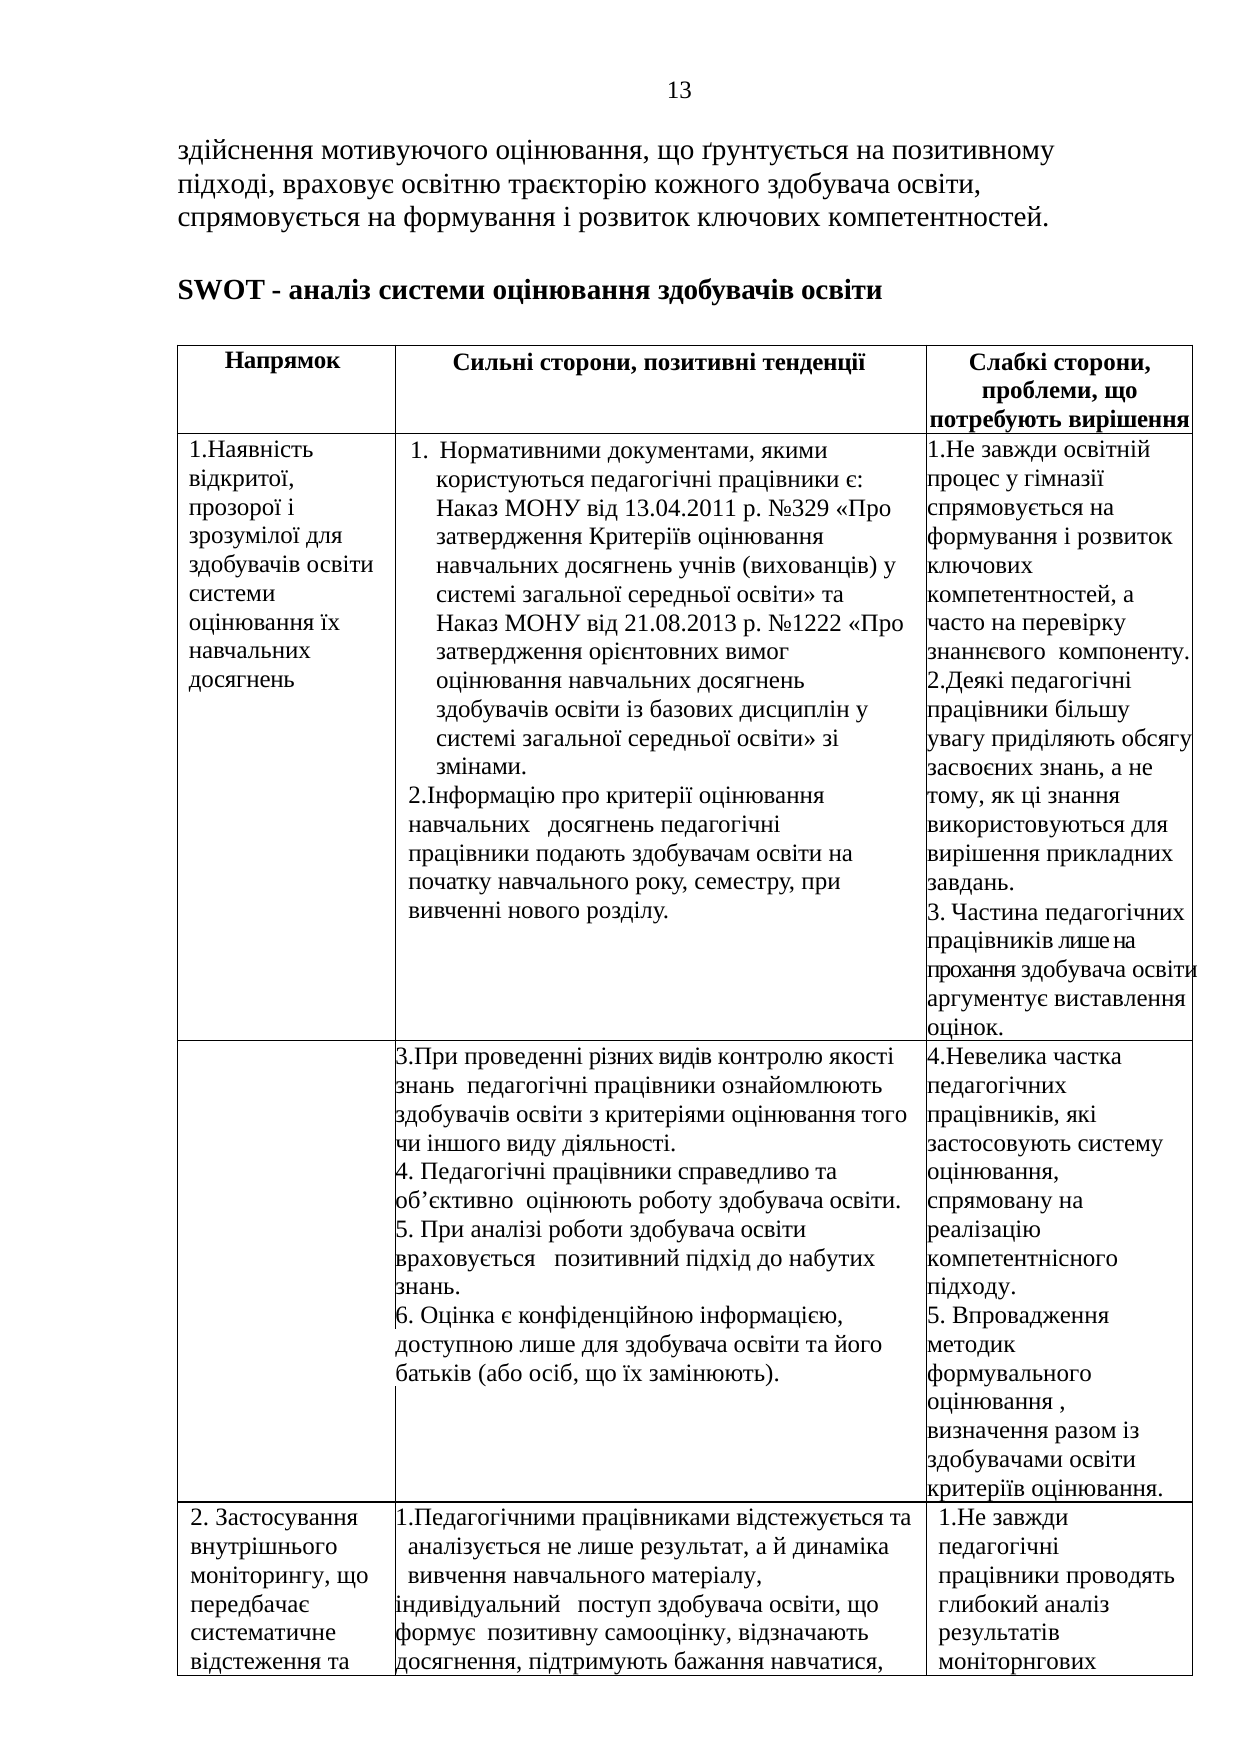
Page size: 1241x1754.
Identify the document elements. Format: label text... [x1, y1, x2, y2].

text здійснення мотивуючого оцінювання, що ґрунтується на позитивному підході, враховує освітню траєкторію кожного здобувача освіти, спрямовується на формування і розвиток ключових компетентностей. [177, 132, 1136, 233]
table_cell 2. Застосування внутрішнього моніторингу, що передбачає систематичне відстеження та [178, 1503, 395, 1675]
table_cell Нормативними документами, якими користуються педагогічні працівники є: Наказ МОНУ від 13.04.2011 р. №329 «Про затвердження Критеріїв оцінювання навчальних досягнень учнів (вихованців) у системі загальної середньої освіти» та Наказ МОНУ від 21.08.2013 р. №1222 «Про затвердження орієнтовних вимог оцінювання навчальних досягнень здобувачів освіти із базових дисциплін у системі загальної середньої освіти» зі змінами. 2.Інформацію про критерії оцінювання навчальних досягнень педагогічні працівники подають здобувачам освіти на початку навчального року, семестру, при вивченні нового розділу. [396, 434, 926, 1040]
table_cell [178, 1041, 395, 1501]
table_cell 3.При проведенні різних видів контролю якості знань педагогічні працівники ознайомлюють здобувачів освіти з критеріями оцінювання того чи іншого виду діяльності. 4. Педагогічні працівники справедливо та об’єктивно оцінюють роботу здобувача освіти. 5. При аналізі роботи здобувача освіти враховується позитивний підхід до набутих знань. 6. Оцінка є конфіденційною інформацією, доступною лише для здобувача освіти та його батьків (або осіб, що їх замінюють). [396, 1041, 926, 1501]
table_cell 1.Не завжди освітній процес у гімназії спрямовується на формування і розвиток ключових компетентностей, а часто на перевірку знаннєвого компоненту. 2.Деякі педагогічні працівники більшу увагу приділяють обсягу засвоєних знань, а не тому, як ці знання використовуються для вирішення прикладних завдань. 3. Частина педагогічних працівників лише на прохання здобувача освіти аргументує виставлення оцінок. [927, 434, 1192, 1040]
text SWOT - аналіз системи оцінювання здобувачів освіти [177, 272, 1173, 305]
table_header Сильні сторони, позитивні тенденції [396, 346, 926, 433]
table_header Слабкі сторони, проблеми, що потребують вирішення [927, 346, 1192, 433]
table_header Напрямок [178, 346, 395, 433]
table_cell 1.Педагогічними працівниками відстежується та аналізується не лише результат, а й динаміка вивчення навчального матеріалу, індивідуальний поступ здобувача освіти, що формує позитивну самооцінку, відзначають досягнення, підтримують бажання навчатися, [396, 1503, 926, 1675]
table_cell 1.Наявність відкритої, прозорої і зрозумілої для здобувачів освіти системи оцінювання їх навчальних досягнень [178, 434, 395, 1040]
table_cell 4.Невелика частка педагогічних працівників, які застосовують систему оцінювання, спрямовану на реалізацію компетентнісного підходу. 5. Впровадження методик формувального оцінювання , визначення разом із здобувачами освіти критеріїв оцінювання. [927, 1041, 1192, 1501]
table_cell 1.Не завжди педагогічні працівники проводять глибокий аналіз результатів моніторнгових [927, 1503, 1192, 1675]
